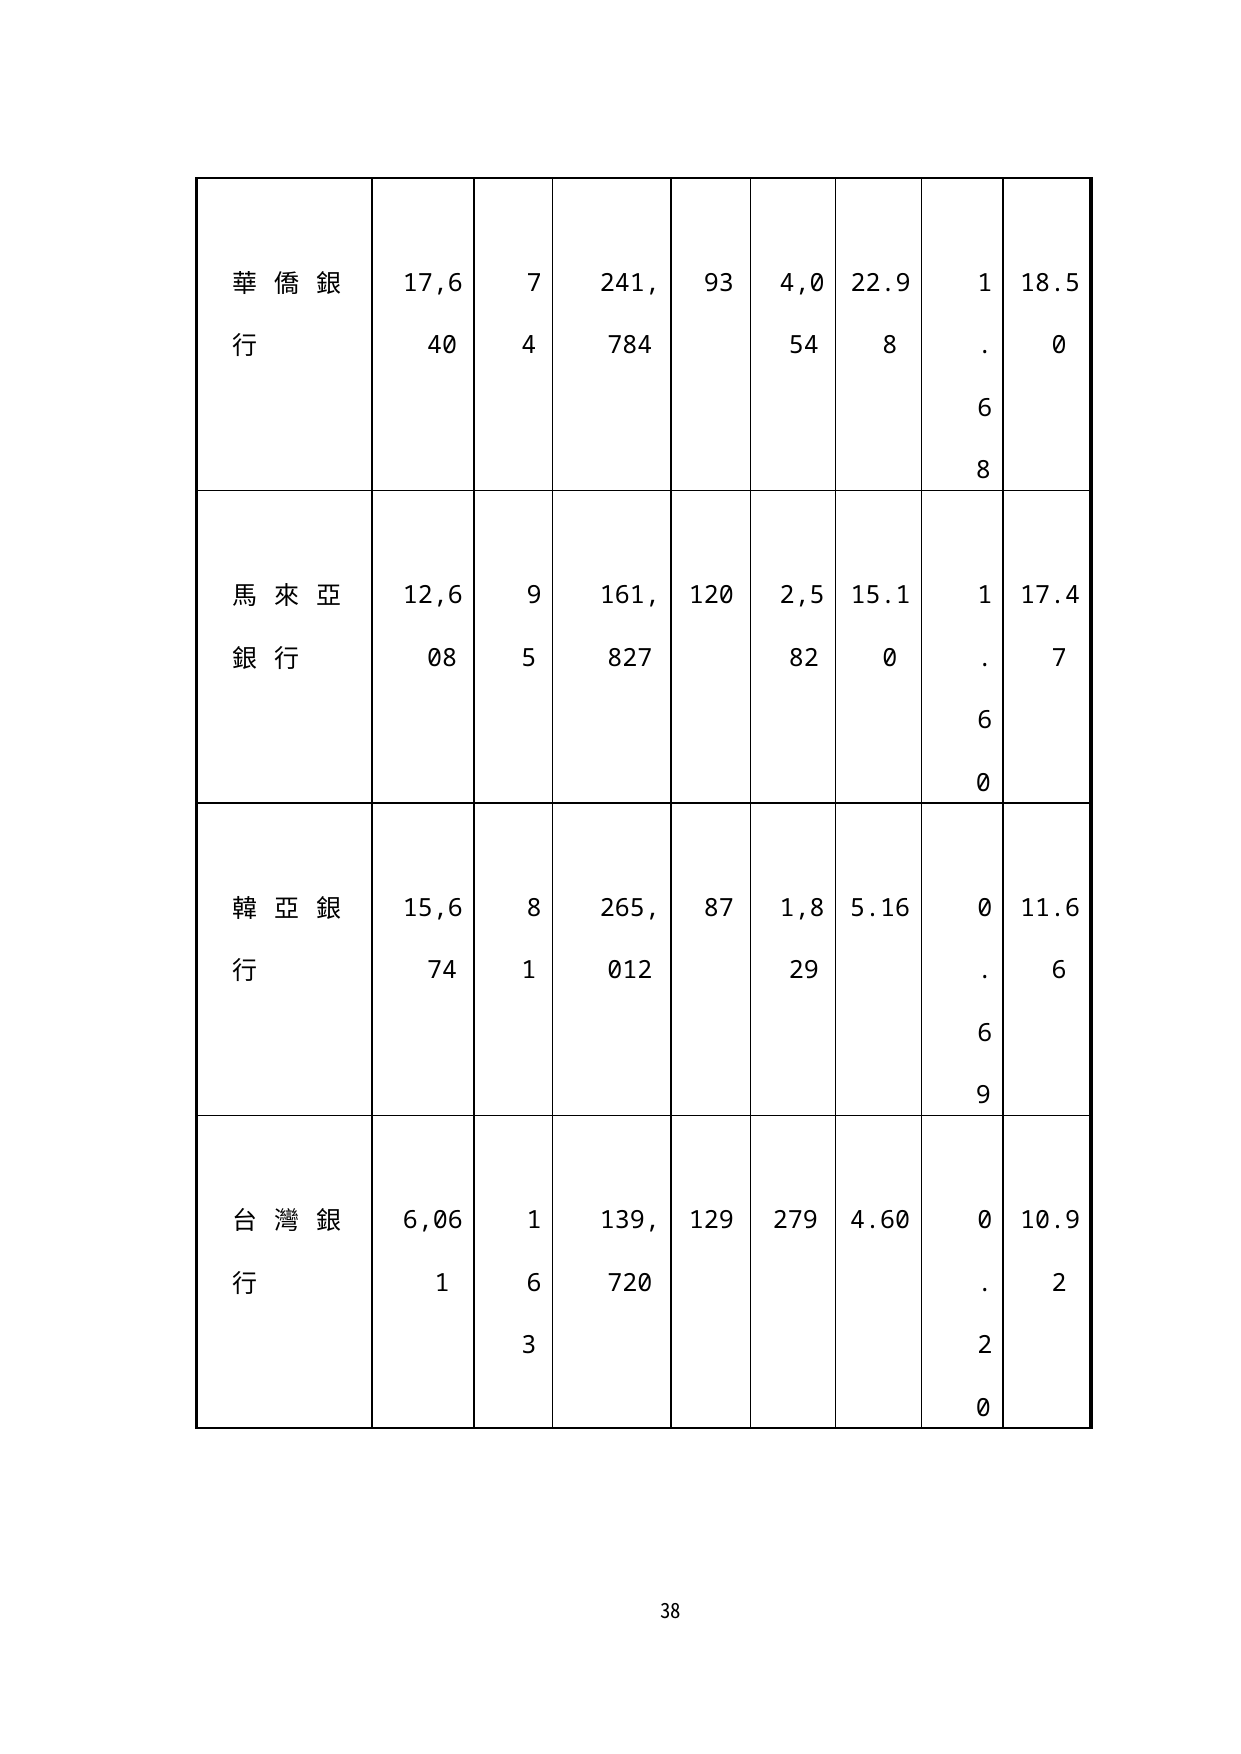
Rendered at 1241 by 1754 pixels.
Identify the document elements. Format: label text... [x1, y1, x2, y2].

table_cell 163 [475, 1116, 552, 1427]
table_cell 129 [672, 1116, 750, 1427]
table_cell 10.92 [1004, 1116, 1089, 1427]
table_cell 1.68 [922, 179, 1002, 490]
table_cell 139,720 [553, 1116, 670, 1427]
table_cell 241,784 [553, 179, 670, 490]
table_cell 120 [672, 491, 750, 802]
table_cell 0.69 [922, 804, 1002, 1115]
table_cell 265,012 [553, 804, 670, 1115]
table_cell 17.47 [1004, 491, 1089, 802]
table_cell 95 [475, 491, 552, 802]
table_cell 87 [672, 804, 750, 1115]
table_cell 2,582 [751, 491, 835, 802]
table_cell 韓亞銀行 [198, 804, 371, 1115]
table_cell 4,054 [751, 179, 835, 490]
table_cell 5.16 [836, 804, 921, 1115]
table_cell 279 [751, 1116, 835, 1427]
table_cell 18.50 [1004, 179, 1089, 490]
table_cell 4.60 [836, 1116, 921, 1427]
table_cell 93 [672, 179, 750, 490]
table_cell 0.20 [922, 1116, 1002, 1427]
table_cell 22.98 [836, 179, 921, 490]
table_cell 1.60 [922, 491, 1002, 802]
table_cell 馬來亞銀行 [198, 491, 371, 802]
table_cell 81 [475, 804, 552, 1115]
table_cell 74 [475, 179, 552, 490]
table_cell 華僑銀行 [198, 179, 371, 490]
table_cell 6,061 [373, 1116, 473, 1427]
table_cell 11.66 [1004, 804, 1089, 1115]
table_cell 台灣銀行 [198, 1116, 371, 1427]
table_cell 15,674 [373, 804, 473, 1115]
table_cell 15.10 [836, 491, 921, 802]
table_cell 1,829 [751, 804, 835, 1115]
table_cell 12,608 [373, 491, 473, 802]
table_cell 17,640 [373, 179, 473, 490]
table_cell 161,827 [553, 491, 670, 802]
